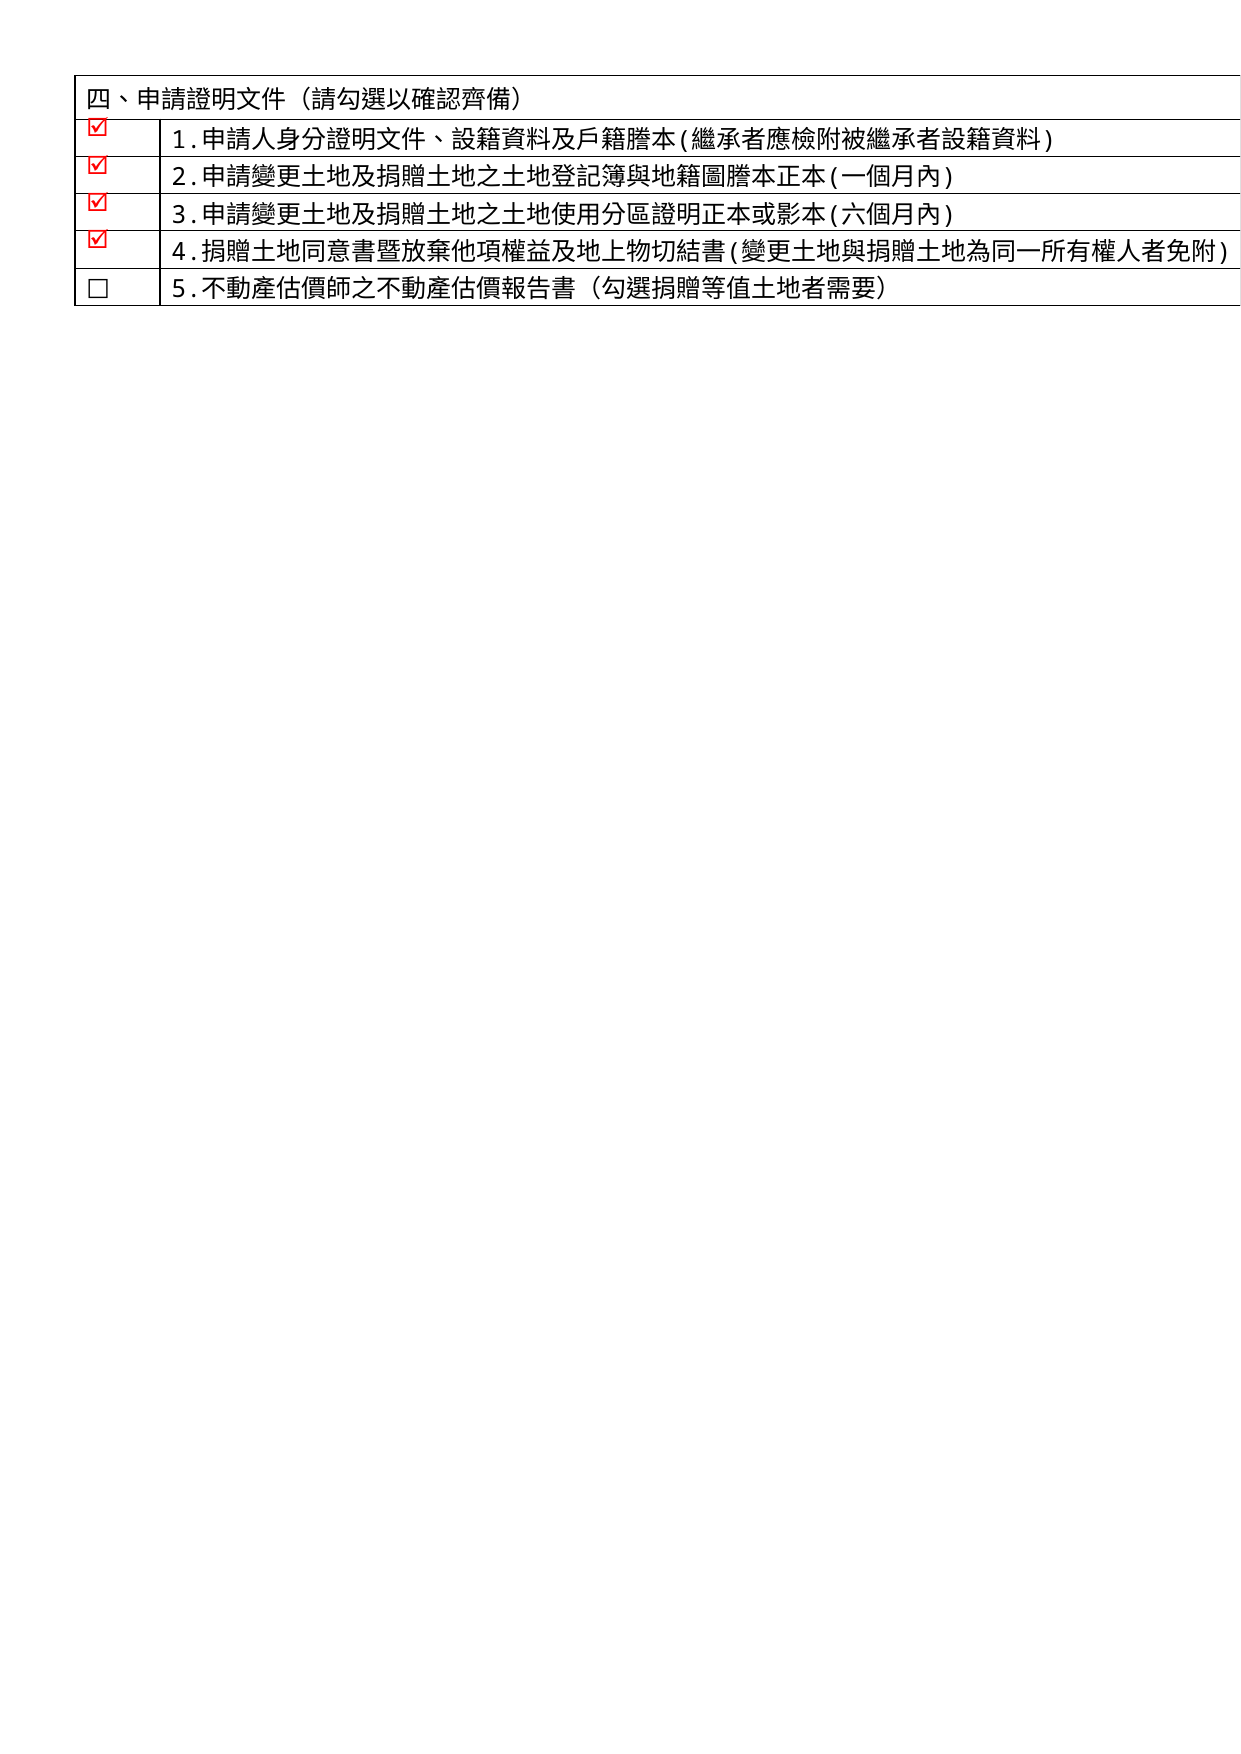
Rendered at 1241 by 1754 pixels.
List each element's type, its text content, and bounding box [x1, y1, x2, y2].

table_cell 四、申請證明文件（請勾選以確認齊備） [76, 76, 1240, 118]
table_cell 5.不動產估價師之不動產估價報告書（勾選捐贈等值土地者需要） [161, 269, 1240, 305]
table_cell 3.申請變更土地及捐贈土地之土地使用分區證明正本或影本(六個月內) [161, 194, 1240, 230]
table_cell 1.申請人身分證明文件、設籍資料及戶籍謄本(繼承者應檢附被繼承者設籍資料) [161, 120, 1240, 156]
table_cell  [76, 194, 159, 230]
table_cell  [76, 157, 159, 193]
table_cell  [76, 231, 159, 268]
table_cell □ [76, 269, 159, 305]
table_cell 4.捐贈土地同意書暨放棄他項權益及地上物切結書(變更土地與捐贈土地為同一所有權人者免附) [161, 231, 1240, 268]
table_cell  [76, 120, 159, 156]
table_cell 2.申請變更土地及捐贈土地之土地登記簿與地籍圖謄本正本(一個月內) [161, 157, 1240, 193]
